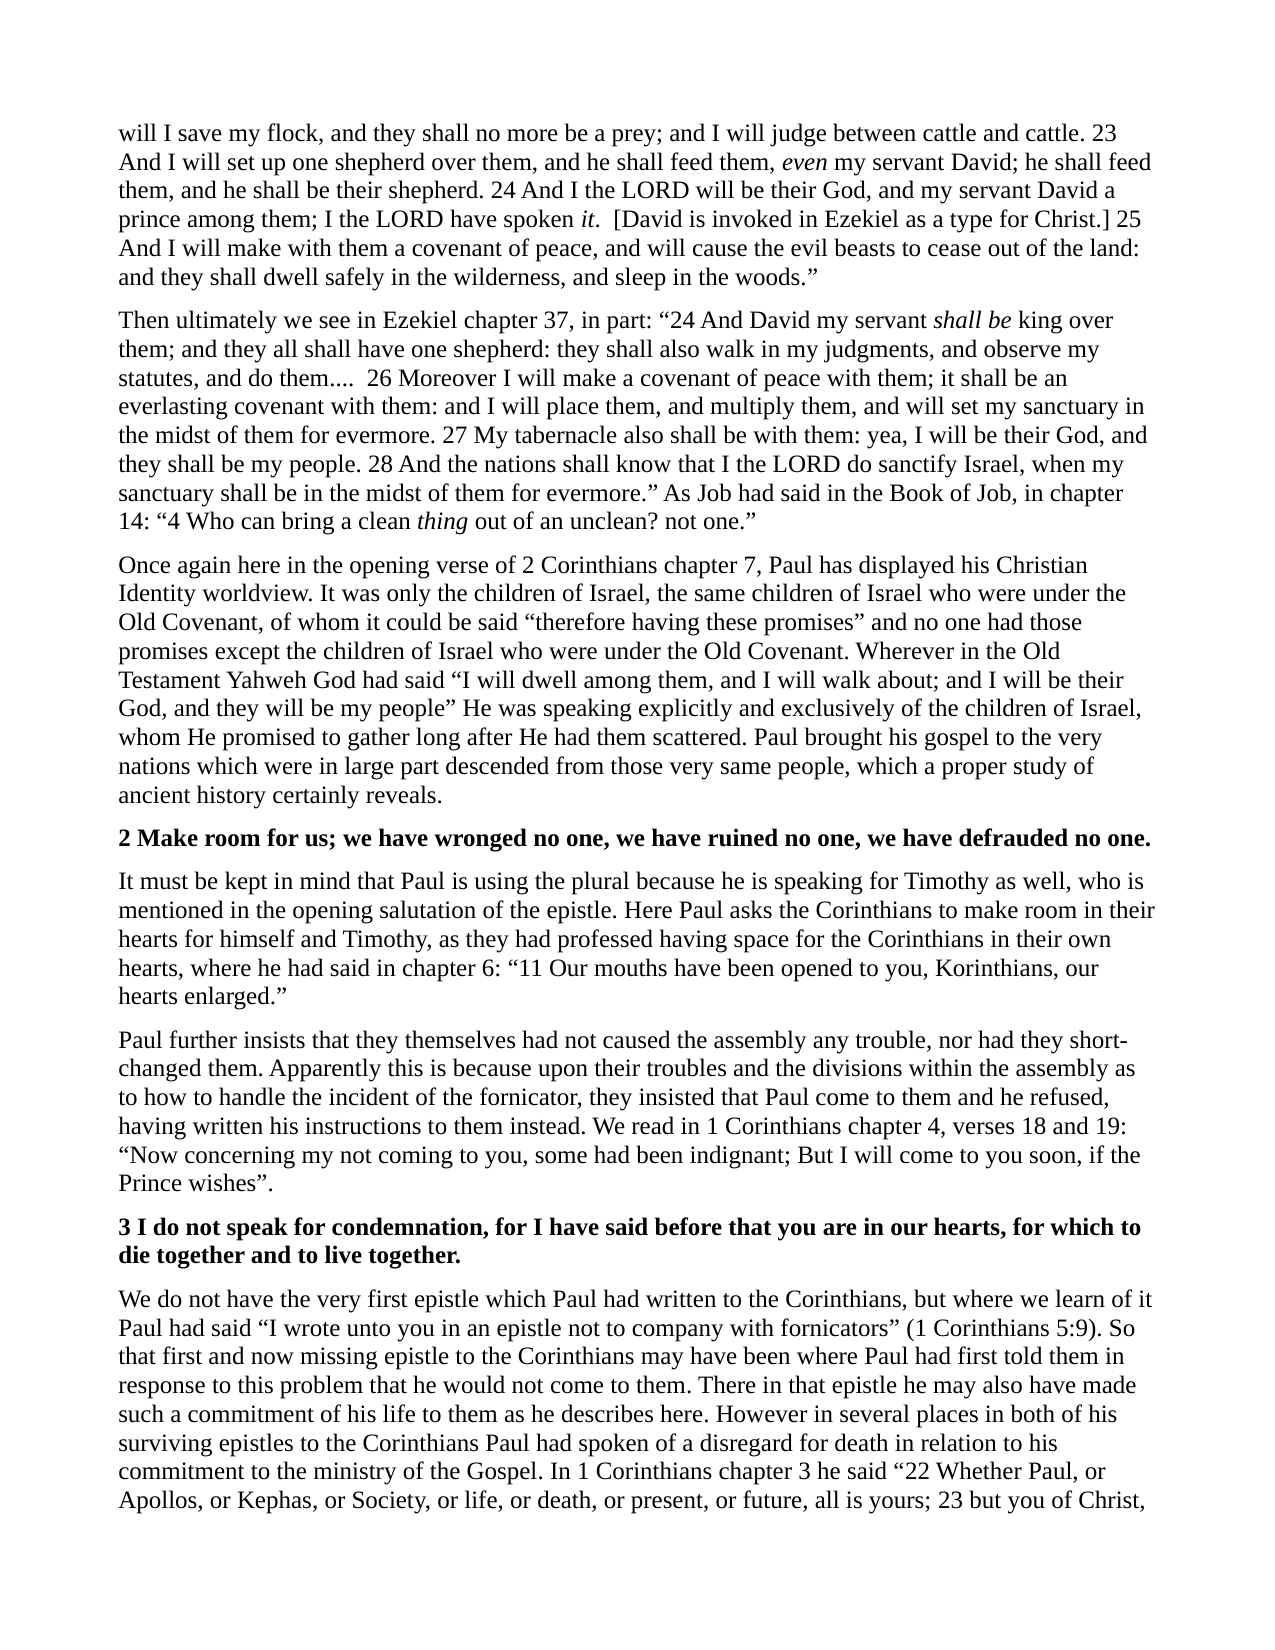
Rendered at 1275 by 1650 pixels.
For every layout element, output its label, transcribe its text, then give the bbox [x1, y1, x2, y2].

text We do not have the very first epistle which Paul had written to the Corinthians, but where we learn of it Paul had said “I wrote unto you in an epistle not to company with fornicators” (1 Corinthians 5:9). So that first and now missing epistle to the Corinthians may have been where Paul had first told them in response to this problem that he would not come to them. There in that epistle he may also have made such a commitment of his life to them as he describes here. However in several places in both of his surviving epistles to the Corinthians Paul had spoken of a disregard for death in relation to his commitment to the ministry of the Gospel. In 1 Corinthians chapter 3 he said “22 Whether Paul, or Apollos, or Kephas, or Society, or life, or death, or present, or future, all is yours; 23 but you of Christ, [118, 1284, 1157, 1514]
text Then ultimately we see in Ezekiel chapter 37, in part: “24 And David my servant shall be king over them; and they all shall have one shepherd: they shall also walk in my judgments, and observe my statutes, and do them.... 26 Moreover I will make a covenant of peace with them; it shall be an everlasting covenant with them: and I will place them, and multiply them, and will set my sanctuary in the midst of them for evermore. 27 My tabernacle also shall be with them: yea, I will be their God, and they shall be my people. 28 And the nations shall know that I the LORD do sanctify Israel, when my sanctuary shall be in the midst of them for evermore.” As Job had said in the Book of Job, in chapter 14: “4 Who can bring a clean thing out of an unclean? not one.” [118, 305, 1157, 535]
text 3 I do not speak for condemnation, for I have said before that you are in our hearts, for which to die together and to live together. [118, 1212, 1157, 1269]
text Paul further insists that they themselves had not caused the assembly any trouble, nor had they short-changed them. Apparently this is because upon their troubles and the divisions within the assembly as to how to handle the incident of the fornicator, they insisted that Paul come to them and he refused, having written his instructions to them instead. We read in 1 Corinthians chapter 4, verses 18 and 19: “Now concerning my not coming to you, some had been indignant; But I will come to you soon, if the Prince wishes”. [118, 1025, 1157, 1197]
text 2 Make room for us; we have wronged no one, we have ruined no one, we have defrauded no one. [118, 823, 1157, 852]
text Once again here in the opening verse of 2 Corinthians chapter 7, Paul has displayed his Christian Identity worldview. It was only the children of Israel, the same children of Israel who were under the Old Covenant, of whom it could be said “therefore having these promises” and no one had those promises except the children of Israel who were under the Old Covenant. Wherever in the Old Testament Yahweh God had said “I will dwell among them, and I will walk about; and I will be their God, and they will be my people” He was speaking explicitly and exclusively of the children of Israel, whom He promised to gather long after He had them scattered. Paul brought his gospel to the very nations which were in large part descended from those very same people, which a proper study of ancient history certainly reveals. [118, 550, 1157, 808]
text It must be kept in mind that Paul is using the plural because he is speaking for Timothy as well, who is mentioned in the opening salutation of the epistle. Here Paul asks the Corinthians to make room in their hearts for himself and Timothy, as they had professed having space for the Corinthians in their own hearts, where he had said in chapter 6: “11 Our mouths have been opened to you, Korinthians, our hearts enlarged.” [118, 866, 1157, 1010]
text will I save my flock, and they shall no more be a prey; and I will judge between cattle and cattle. 23 And I will set up one shepherd over them, and he shall feed them, even my servant David; he shall feed them, and he shall be their shepherd. 24 And I the LORD will be their God, and my servant David a prince among them; I the LORD have spoken it. [David is invoked in Ezekiel as a type for Christ.] 25 And I will make with them a covenant of peace, and will cause the evil beasts to cease out of the land: and they shall dwell safely in the wilderness, and sleep in the woods.” [118, 118, 1157, 291]
